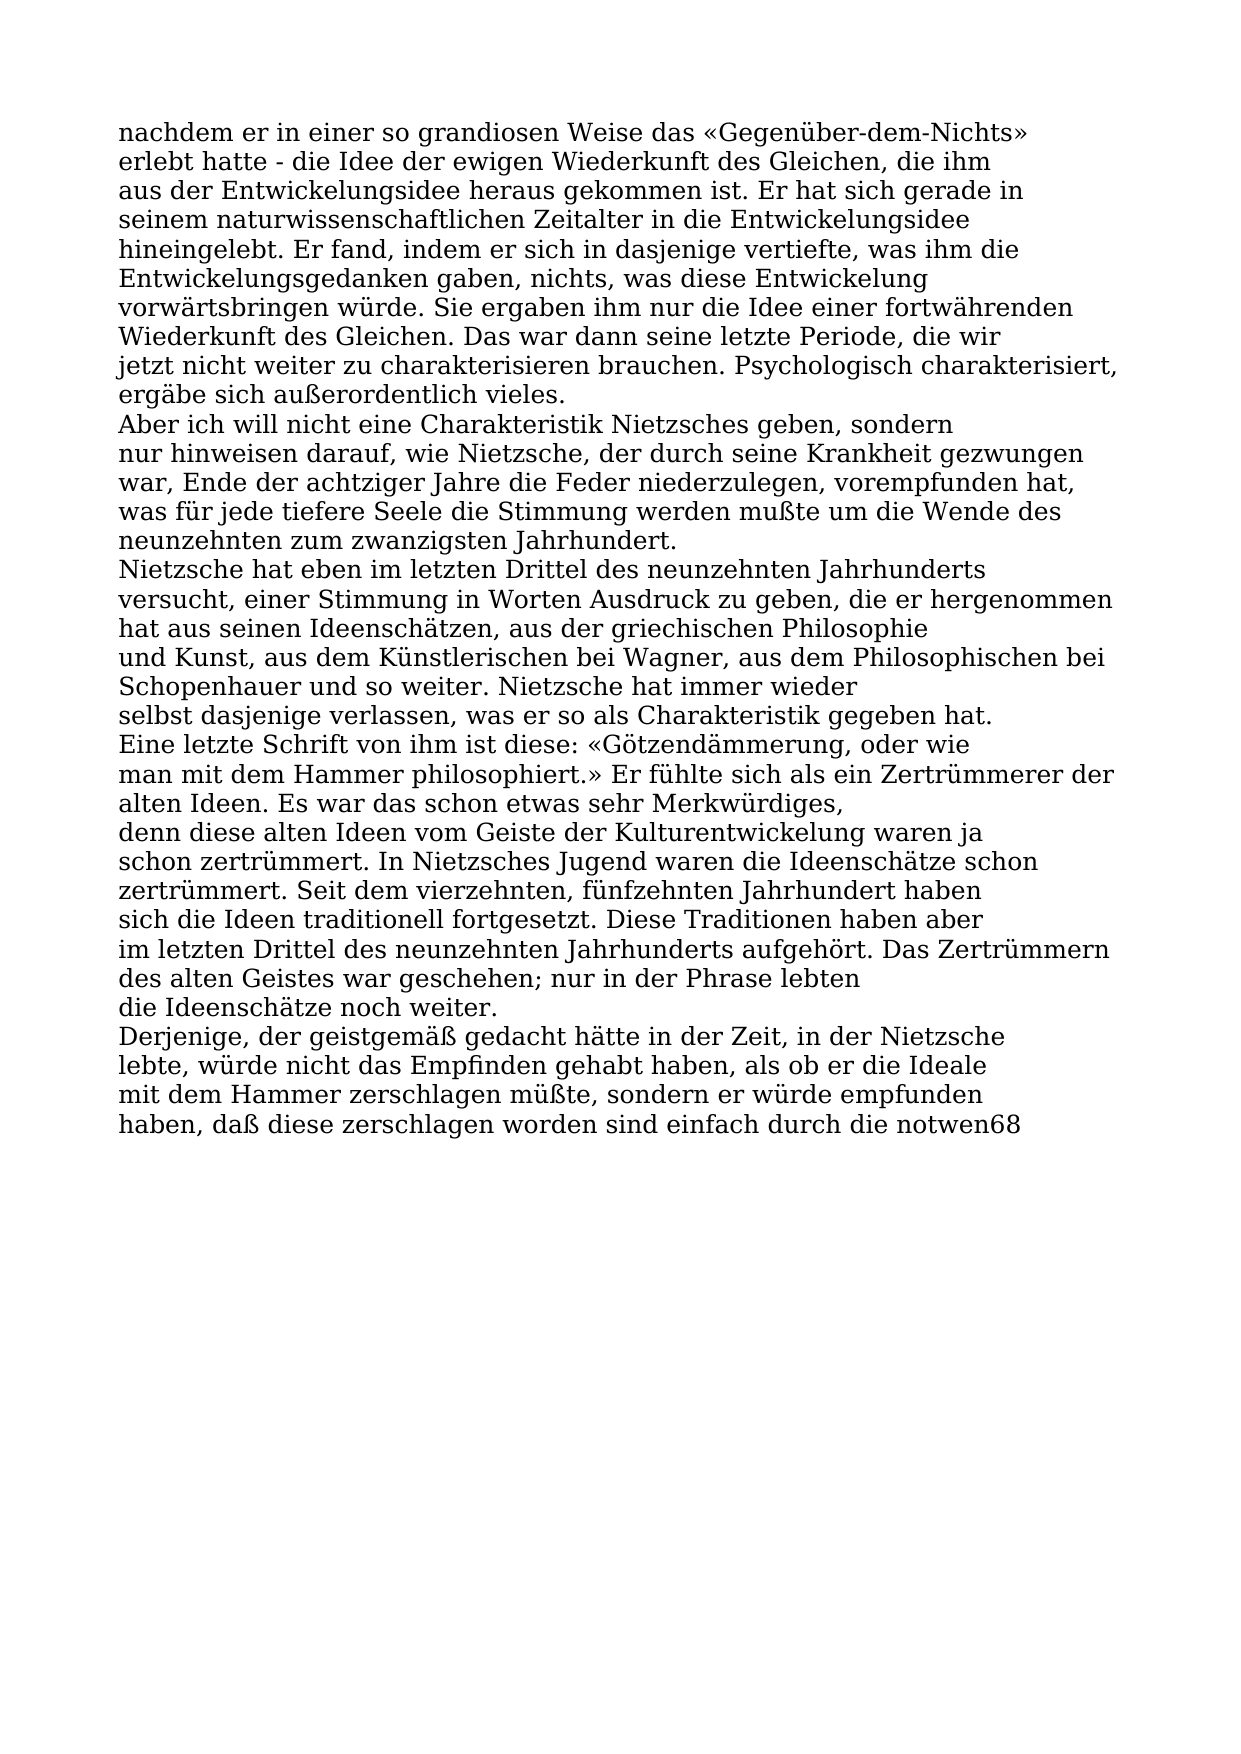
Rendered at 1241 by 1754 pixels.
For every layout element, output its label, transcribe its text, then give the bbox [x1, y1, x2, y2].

text Nietzsche hat eben im letzten Drittel des neunzehnten Jahrhunderts [118, 556, 1122, 585]
text sich die Ideen traditionell fortgesetzt. Diese Traditionen haben aber [118, 906, 1122, 935]
text lebte, würde nicht das Empfinden gehabt haben, als ob er die Ideale [118, 1051, 1122, 1081]
text mit dem Hammer zerschlagen müßte, sondern er würde empfunden [118, 1081, 1122, 1110]
text Entwickelungsgedanken gaben, nichts, was diese Entwickelung vorwärtsbringen würde. Sie ergaben ihm nur die Idee einer fortwährenden [118, 264, 1122, 322]
text schon zertrümmert. In Nietzsches Jugend waren die Ideenschätze schon [118, 847, 1122, 876]
text versucht, einer Stimmung in Worten Ausdruck zu geben, die er hergenommen hat aus seinen Ideenschätzen, aus der griechischen Philosophie [118, 585, 1122, 643]
text im letzten Drittel des neunzehnten Jahrhunderts aufgehört. Das Zertrümmern des alten Geistes war geschehen; nur in der Phrase lebten [118, 935, 1122, 993]
text aus der Entwickelungsidee heraus gekommen ist. Er hat sich gerade in [118, 176, 1122, 206]
text denn diese alten Ideen vom Geiste der Kulturentwickelung waren ja [118, 818, 1122, 847]
text die Ideenschätze noch weiter. [118, 993, 1122, 1022]
text jetzt nicht weiter zu charakterisieren brauchen. Psychologisch charakterisiert, ergäbe sich außerordentlich vieles. [118, 351, 1122, 410]
text Eine letzte Schrift von ihm ist diese: «Götzendämmerung, oder wie [118, 731, 1122, 760]
text nachdem er in einer so grandiosen Weise das «Gegenüber-dem-Nichts» [118, 118, 1122, 147]
text und Kunst, aus dem Künstlerischen bei Wagner, aus dem Philosophischen bei Schopenhauer und so weiter. Nietzsche hat immer wieder [118, 643, 1122, 701]
text haben, daß diese zerschlagen worden sind einfach durch die notwen68 [118, 1110, 1122, 1139]
text Aber ich will nicht eine Charakteristik Nietzsches geben, sondern [118, 410, 1122, 439]
text seinem naturwissenschaftlichen Zeitalter in die Entwickelungsidee hineingelebt. Er fand, indem er sich in dasjenige vertiefte, was ihm die [118, 206, 1122, 264]
text selbst dasjenige verlassen, was er so als Charakteristik gegeben hat. [118, 701, 1122, 731]
text Derjenige, der geistgemäß gedacht hätte in der Zeit, in der Nietzsche [118, 1022, 1122, 1051]
text erlebt hatte - die Idee der ewigen Wiederkunft des Gleichen, die ihm [118, 147, 1122, 176]
text zertrümmert. Seit dem vierzehnten, fünfzehnten Jahrhundert haben [118, 876, 1122, 906]
text Wiederkunft des Gleichen. Das war dann seine letzte Periode, die wir [118, 322, 1122, 351]
text man mit dem Hammer philosophiert.» Er fühlte sich als ein Zertrümmerer der alten Ideen. Es war das schon etwas sehr Merkwürdiges, [118, 760, 1122, 818]
text nur hinweisen darauf, wie Nietzsche, der durch seine Krankheit gezwungen war, Ende der achtziger Jahre die Feder niederzulegen, vorempfunden hat, was für jede tiefere Seele die Stimmung werden mußte um die Wende des neunzehnten zum zwanzigsten Jahrhundert. [118, 439, 1122, 556]
